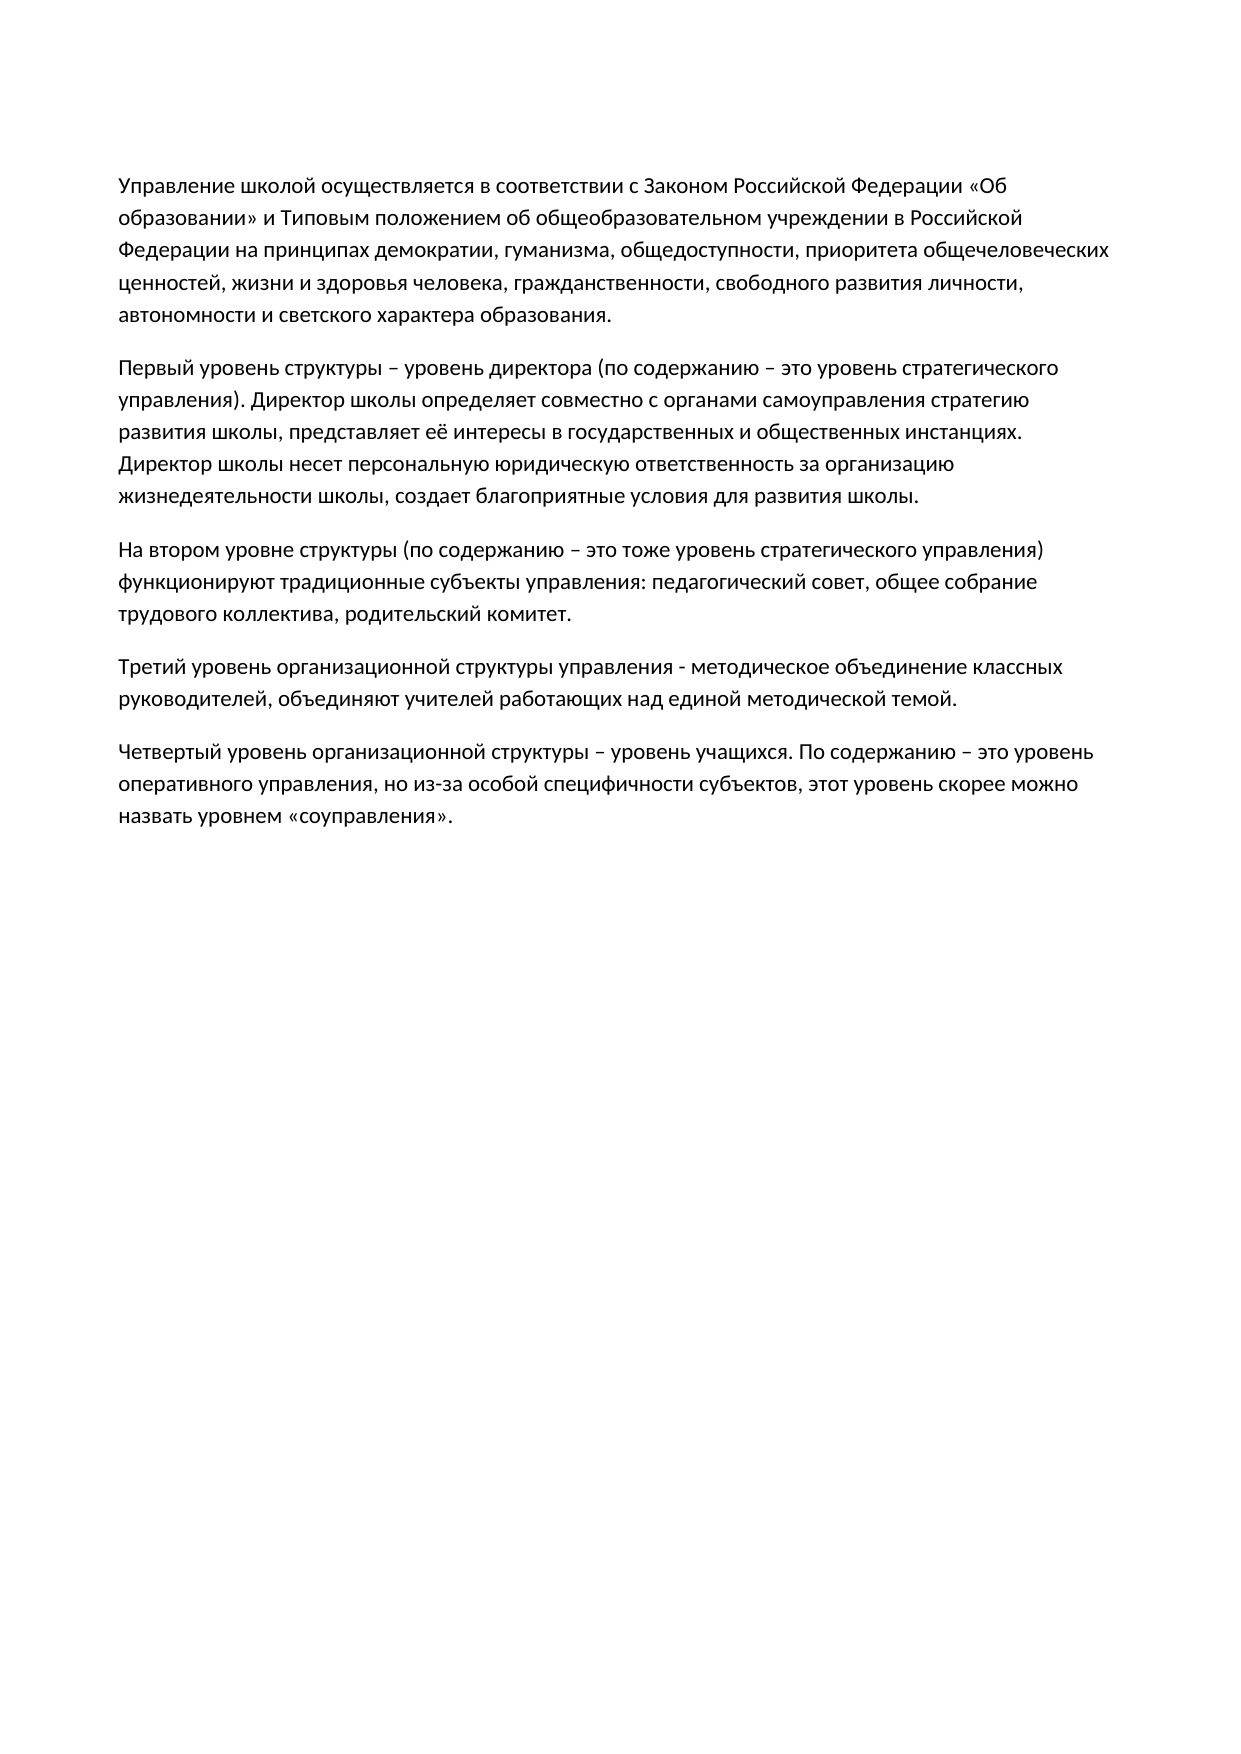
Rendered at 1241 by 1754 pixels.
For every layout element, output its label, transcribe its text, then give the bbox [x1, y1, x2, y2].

text Четвертый уровень организационной структуры – уровень учащихся. По содержанию – это уровень оперативного управления, но из-за особой специфичности субъектов, этот уровень скорее можно назвать уровнем «соуправления». [118, 737, 1122, 830]
text На втором уровне структуры (по содержанию – это тоже уровень стратегического управления) функционируют традиционные субъекты управления: педагогический совет, общее собрание трудового коллектива, родительский комитет. [118, 535, 1122, 627]
text Первый уровень структуры – уровень директора (по содержанию – это уровень стратегического управления). Директор школы определяет совместно с органами самоуправления стратегию развития школы, представляет её интересы в государственных и общественных инстанциях. Директор школы несет персональную юридическую ответственность за организацию жизнедеятельности школы, создает благоприятные условия для развития школы. [118, 353, 1122, 510]
text Управление школой осуществляется в соответствии с Законом Российской Федерации «Об образовании» и Типовым положением об общеобразовательном учреждении в Российской Федерации на принципах демократии, гуманизма, общедоступности, приоритета общечеловеческих ценностей, жизни и здоровья человека, гражданственности, свободного развития личности, автономности и светского характера образования. [118, 171, 1122, 328]
text Третий уровень организационной структуры управления - методическое объединение классных руководителей, объединяют учителей работающих над единой методической темой. [118, 652, 1122, 712]
